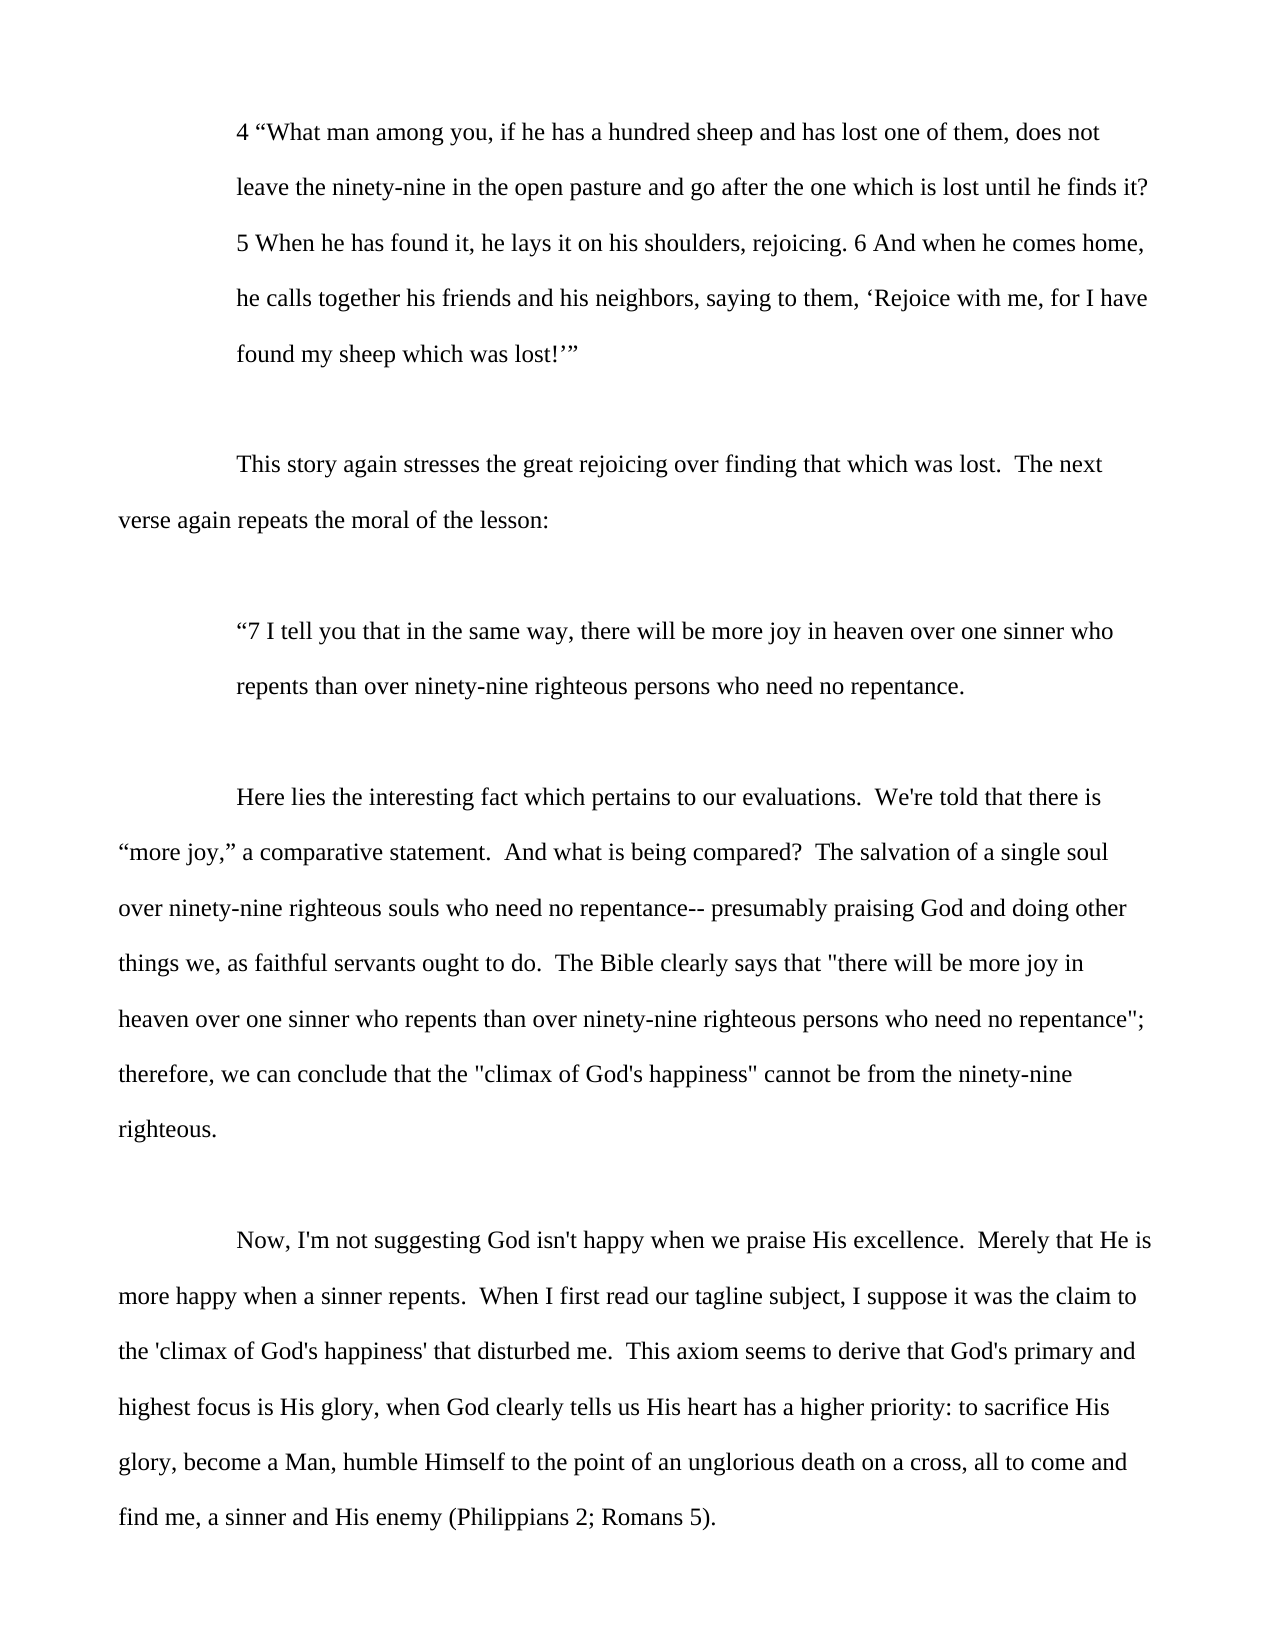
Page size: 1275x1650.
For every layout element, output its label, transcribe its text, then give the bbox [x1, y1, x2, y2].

text 4 “What man among you, if he has a hundred sheep and has lost one of them, does not leave the ninety-nine in the open pasture and go after the one which is lost until he finds it? 5 When he has found it, he lays it on his shoulders, rejoicing. 6 And when he comes home, he calls together his friends and his neighbors, saying to them, ‘Rejoice with me, for I have found my sheep which was lost!’” [236, 118, 1157, 367]
text “7 I tell you that in the same way, there will be more joy in heaven over one sinner who repents than over ninety-nine righteous persons who need no repentance. [236, 617, 1157, 700]
text This story again stresses the great rejoicing over finding that which was lost. The next verse again repeats the moral of the lesson: [118, 451, 1157, 534]
text Here lies the interesting fact which pertains to our evaluations. We're told that there is “more joy,” a comparative statement. And what is being compared? The salvation of a single soul over ninety-nine righteous souls who need no repentance-- presumably praising God and doing other things we, as faithful servants ought to do. The Bible clearly says that "there will be more joy in heaven over one sinner who repents than over ninety-nine righteous persons who need no repentance"; therefore, we can conclude that the "climax of God's happiness" cannot be from the ninety-nine righteous. [118, 783, 1157, 1143]
text Now, I'm not suggesting God isn't happy when we praise His excellence. Merely that He is more happy when a sinner repents. When I first read our tagline subject, I suppose it was the claim to the 'climax of God's happiness' that disturbed me. This axiom seems to derive that God's primary and highest focus is His glory, when God clearly tells us His heart has a higher priority: to sacrifice His glory, become a Man, humble Himself to the point of an unglorious death on a cross, all to come and find me, a sinner and His enemy (Philippians 2; Romans 5). [118, 1226, 1157, 1531]
